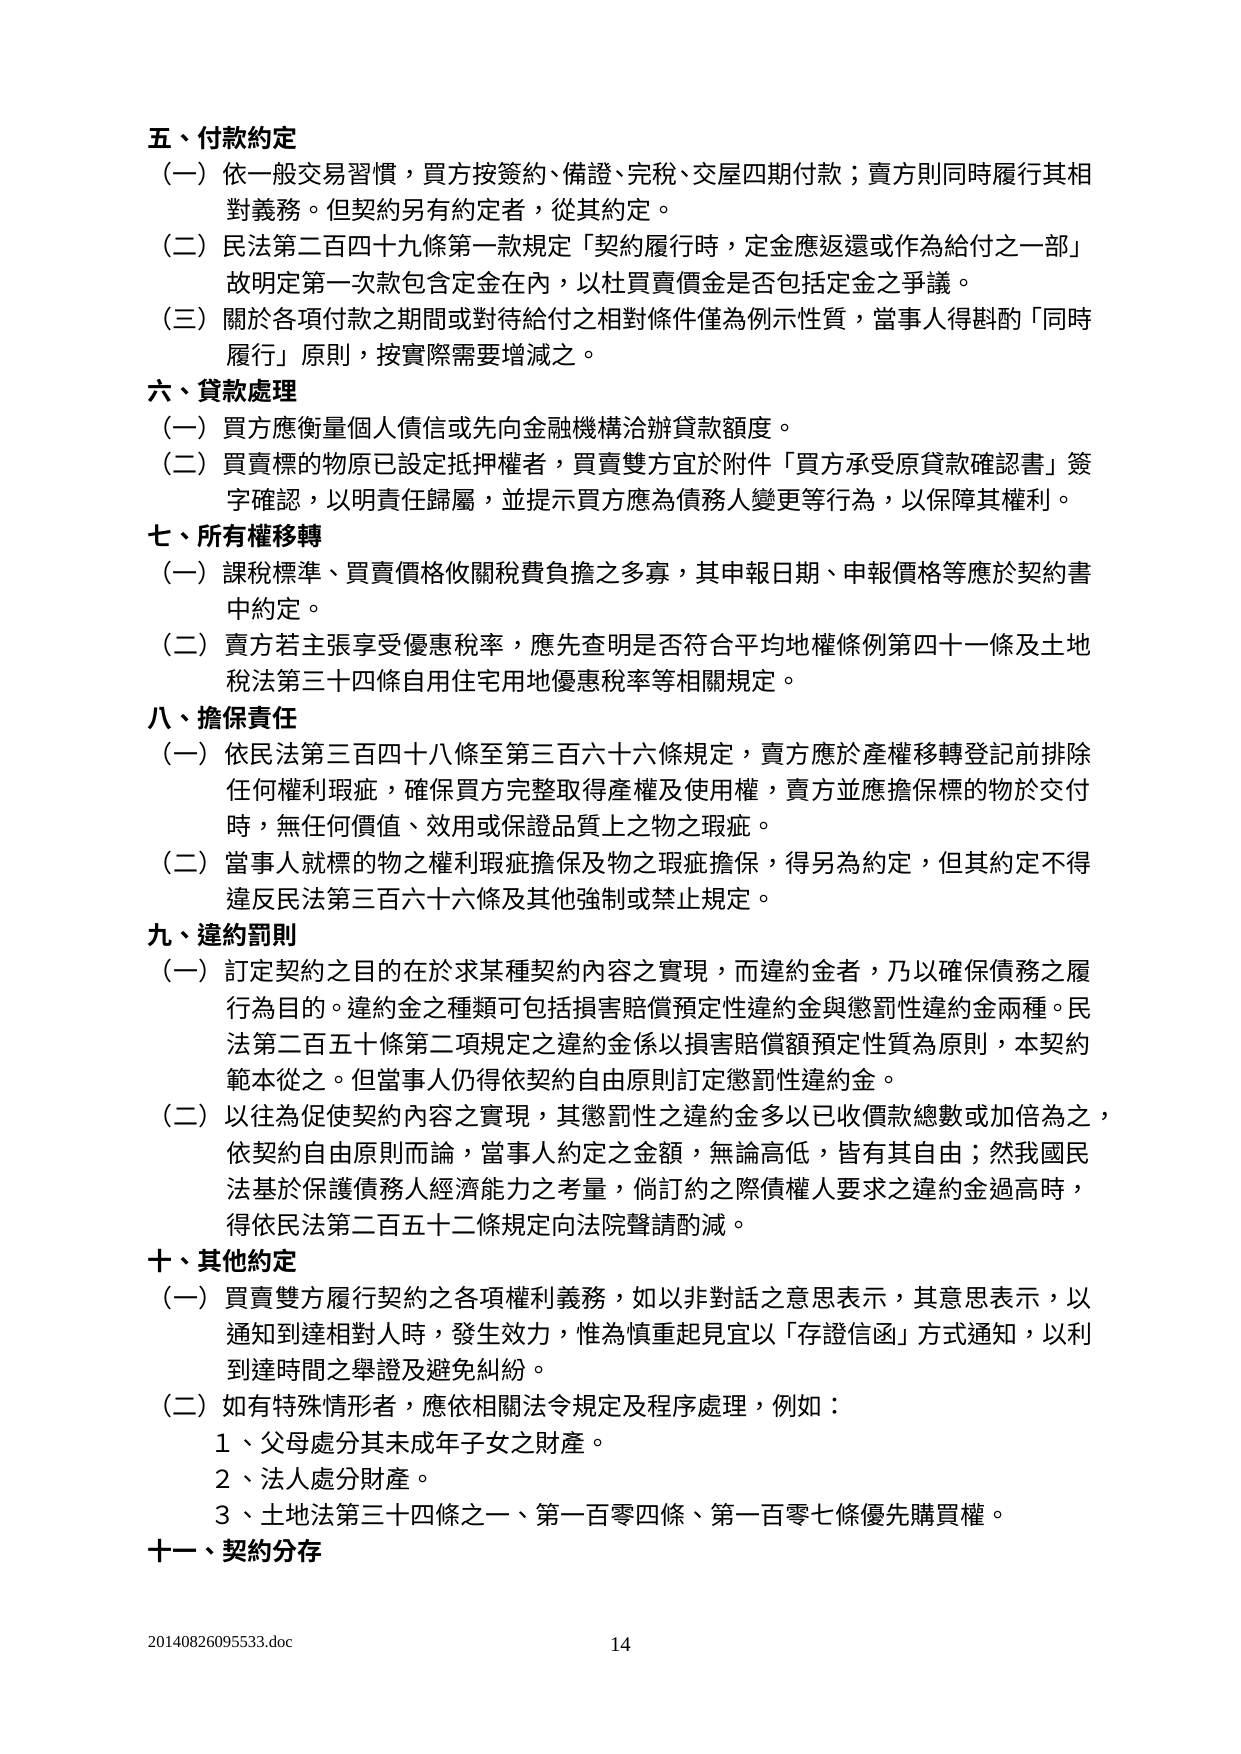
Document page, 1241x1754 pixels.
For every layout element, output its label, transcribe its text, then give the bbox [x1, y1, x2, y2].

text ２、法人處分財產。 [210, 1459, 1092, 1496]
text 五、付款約定 [148, 118, 1092, 154]
text （二）買賣標的物原已設定抵押權者，買賣雙方宜於附件「買方承受原貸款確認書」簽字確認，以明責任歸屬，並提示買方應為債務人變更等行為，以保障其權利。 [148, 444, 1092, 517]
text （二）如有特殊情形者，應依相關法令規定及程序處理，例如： [148, 1387, 1092, 1423]
text （一）買賣雙方履行契約之各項權利義務，如以非對話之意思表示，其意思表示，以通知到達相對人時，發生效力，惟為慎重起見宜以「存證信函」方式通知，以利到達時間之舉證及避免糾紛。 [148, 1278, 1092, 1387]
text （一）依民法第三百四十八條至第三百六十六條規定，賣方應於產權移轉登記前排除任何權利瑕疵，確保買方完整取得產權及使用權，賣方並應擔保標的物於交付時，無任何價值、效用或保證品質上之物之瑕疵。 [148, 734, 1092, 843]
text （三）關於各項付款之期間或對待給付之相對條件僅為例示性質，當事人得斟酌「同時履行」原則，按實際需要增減之。 [148, 299, 1092, 372]
text 十、其他約定 [148, 1242, 1092, 1278]
text （一）依一般交易習慣，買方按簽約、備證、完稅、交屋四期付款；賣方則同時履行其相對義務。但契約另有約定者，從其約定。 [148, 154, 1092, 227]
text （二）賣方若主張享受優惠稅率，應先查明是否符合平均地權條例第四十一條及土地稅法第三十四條自用住宅用地優惠稅率等相關規定。 [148, 626, 1092, 698]
text 六、貸款處理 [148, 372, 1092, 408]
text 八、擔保責任 [148, 698, 1092, 734]
text １、父母處分其未成年子女之財產。 [210, 1423, 1092, 1459]
text （二）當事人就標的物之權利瑕疵擔保及物之瑕疵擔保，得另為約定，但其約定不得違反民法第三百六十六條及其他強制或禁止規定。 [148, 843, 1092, 916]
text ３、土地法第三十四條之一、第一百零四條、第一百零七條優先購買權。 [210, 1496, 1092, 1532]
text 十一、契約分存 [148, 1532, 1092, 1568]
text （二）以往為促使契約內容之實現，其懲罰性之違約金多以已收價款總數或加倍為之，依契約自由原則而論，當事人約定之金額，無論高低，皆有其自由；然我國民法基於保護債務人經濟能力之考量，倘訂約之際債權人要求之違約金過高時，得依民法第二百五十二條規定向法院聲請酌減。 [148, 1097, 1092, 1242]
text （二）民法第二百四十九條第一款規定「契約履行時，定金應返還或作為給付之一部」，故明定第一次款包含定金在內，以杜買賣價金是否包括定金之爭議。 [148, 227, 1092, 299]
text 七、所有權移轉 [148, 517, 1092, 553]
text （一）買方應衡量個人債信或先向金融機構洽辦貸款額度。 [148, 408, 1092, 444]
text 九、違約罰則 [148, 916, 1092, 952]
text （一）訂定契約之目的在於求某種契約內容之實現，而違約金者，乃以確保債務之履行為目的。違約金之種類可包括損害賠償預定性違約金與懲罰性違約金兩種。民法第二百五十條第二項規定之違約金係以損害賠償額預定性質為原則，本契約範本從之。但當事人仍得依契約自由原則訂定懲罰性違約金。 [148, 952, 1092, 1097]
text （一）課稅標準、買賣價格攸關稅費負擔之多寡，其申報日期、申報價格等應於契約書中約定。 [148, 553, 1092, 626]
